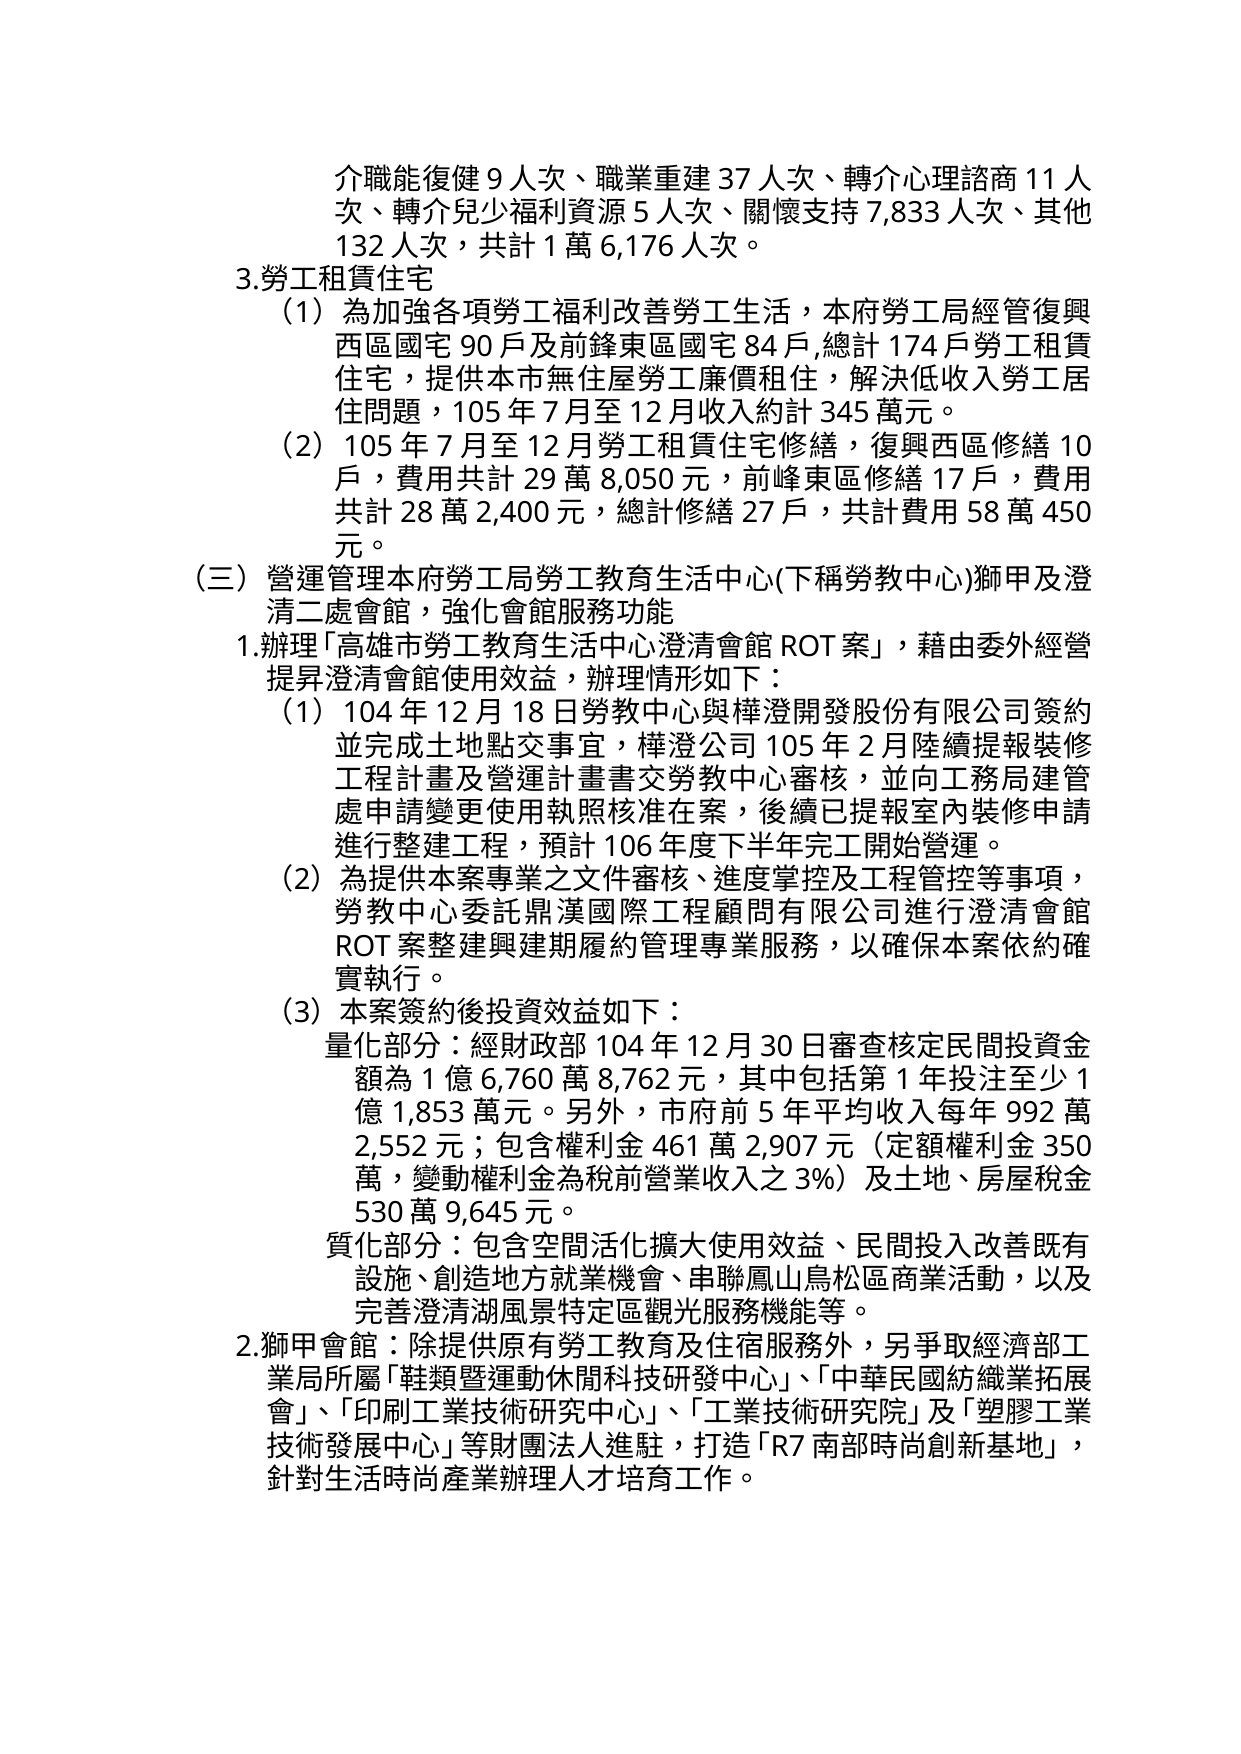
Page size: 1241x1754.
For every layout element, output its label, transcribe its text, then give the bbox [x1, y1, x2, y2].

text 介職能復健9人次、職業重建37人次、轉介心理諮商11人次、轉介兒少福利資源5人次、關懷支持7,833人次、其他132人次，共計1萬6,176人次。 [264, 163, 1092, 263]
text （1）104年12月18日勞教中心與樺澄開發股份有限公司簽約並完成土地點交事宜，樺澄公司105年2月陸續提報裝修工程計畫及營運計畫書交勞教中心審核，並向工務局建管處申請變更使用執照核准在案，後續已提報室內裝修申請進行整建工程，預計106年度下半年完工開始營運。 [264, 696, 1092, 863]
text 質化部分：包含空間活化擴大使用效益、民間投入改善既有設施、創造地方就業機會、串聯鳳山鳥松區商業活動，以及完善澄清湖風景特定區觀光服務機能等。 [325, 1229, 1092, 1329]
text （1）為加強各項勞工福利改善勞工生活，本府勞工局經管復興西區國宅90戶及前鋒東區國宅84戶,總計174戶勞工租賃住宅，提供本市無住屋勞工廉價租住，解決低收入勞工居住問題，105年7月至12月收入約計345萬元。 [264, 296, 1092, 429]
text （2）105年7月至12月勞工租賃住宅修繕，復興西區修繕10戶，費用共計29萬8,050元，前峰東區修繕17戶，費用共計28萬2,400元，總計修繕27戶，共計費用58萬450元。 [264, 429, 1092, 563]
text 3.勞工租賃住宅 [235, 263, 1092, 296]
text （2）為提供本案專業之文件審核、進度掌控及工程管控等事項，勞教中心委託鼎漢國際工程顧問有限公司進行澄清會館ROT案整建興建期履約管理專業服務，以確保本案依約確實執行。 [264, 863, 1092, 996]
text （3）本案簽約後投資效益如下： [264, 996, 1092, 1029]
text 1.辦理「高雄市勞工教育生活中心澄清會館ROT案」，藉由委外經營提昇澄清會館使用效益，辦理情形如下： [235, 629, 1092, 696]
text （三）營運管理本府勞工局勞工教育生活中心(下稱勞教中心)獅甲及澄清二處會館，強化會館服務功能 [177, 563, 1092, 629]
text 2.獅甲會館：除提供原有勞工教育及住宿服務外，另爭取經濟部工業局所屬「鞋類暨運動休閒科技研發中心」、「中華民國紡織業拓展會」、「印刷工業技術研究中心」、「工業技術研究院」及「塑膠工業技術發展中心」等財團法人進駐，打造「R7南部時尚創新基地」，針對生活時尚產業辦理人才培育工作。 [235, 1329, 1092, 1496]
text 量化部分：經財政部104年12月30日審查核定民間投資金額為1億6,760萬8,762元，其中包括第1年投注至少1億1,853萬元。另外，市府前5年平均收入每年992萬2,552元；包含權利金461萬2,907元（定額權利金350萬，變動權利金為稅前營業收入之3%）及土地、房屋稅金530萬9,645元。 [324, 1029, 1092, 1229]
